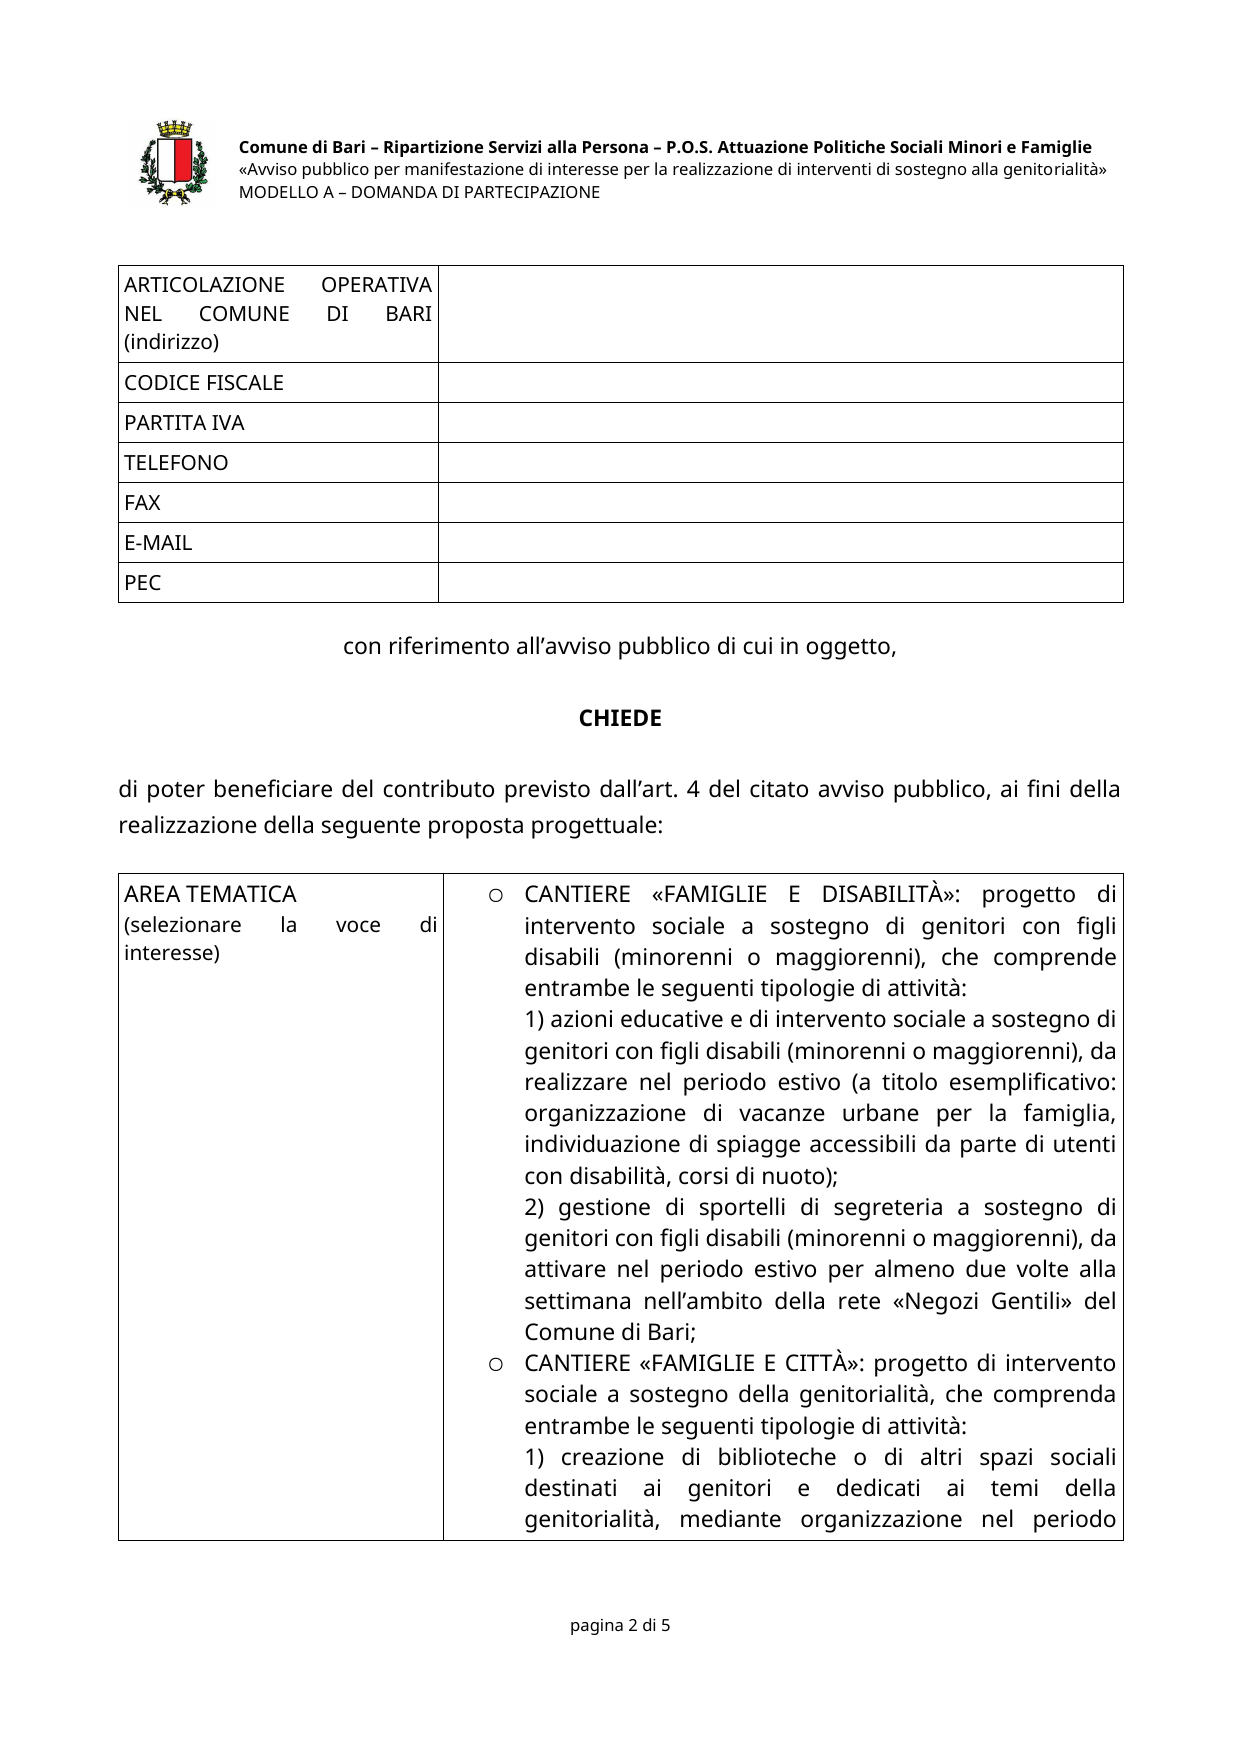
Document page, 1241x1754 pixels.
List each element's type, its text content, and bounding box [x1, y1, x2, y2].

text di poter beneficiare del contributo previsto dall’art. 4 del citato avviso pubblico, ai fini della realizzazione della seguente proposta progettuale: [118, 773, 1122, 841]
table_cell PEC [119, 563, 438, 602]
table_cell E-MAIL [119, 523, 438, 562]
table_cell PARTITA IVA [119, 403, 438, 442]
table_cell [439, 363, 1123, 402]
table_cell [439, 483, 1123, 522]
table_cell [439, 443, 1123, 482]
table_cell [439, 523, 1123, 562]
text con riferimento all’avviso pubblico di cui in oggetto, [118, 630, 1122, 661]
table_header AREA TEMATICA (selezionare la voce di interesse) [119, 874, 443, 1540]
table_cell [439, 563, 1123, 602]
table_cell [439, 266, 1123, 362]
table_cell FAX [119, 483, 438, 522]
picture [128, 118, 217, 207]
table_header CANTIERE «FAMIGLIE E DISABILITÀ»: progetto di intervento sociale a sostegno di genitori con figli disabili (minorenni o maggiorenni), che comprende entrambe le seguenti tipologie di attività: 1) azioni educative e di intervento sociale a sostegno di genitori con figli disabili (minorenni o maggiorenni), da realizzare nel periodo estivo (a titolo esemplificativo: organizzazione di vacanze urbane per la famiglia, individuazione di spiagge accessibili da parte di utenti con disabilità, corsi di nuoto); 2) gestione di sportelli di segreteria a sostegno di genitori con figli disabili (minorenni o maggiorenni), da attivare nel periodo estivo per almeno due volte alla settimana nell’ambito della rete «Negozi Gentili» del Comune di Bari; CANTIERE «FAMIGLIE E CITTÀ»: progetto di intervento sociale a sostegno della genitorialità, che comprenda entrambe le seguenti tipologie di attività: 1) creazione di biblioteche o di altri spazi sociali destinati ai genitori e dedicati ai temi della genitorialità, mediante organizzazione nel periodo [444, 874, 1123, 1540]
text CHIEDE [118, 702, 1122, 733]
table_cell [439, 403, 1123, 442]
table_cell CODICE FISCALE [119, 363, 438, 402]
table_cell TELEFONO [119, 443, 438, 482]
table_cell ARTICOLAZIONE OPERATIVA NEL COMUNE DI BARI (indirizzo) [119, 266, 438, 362]
